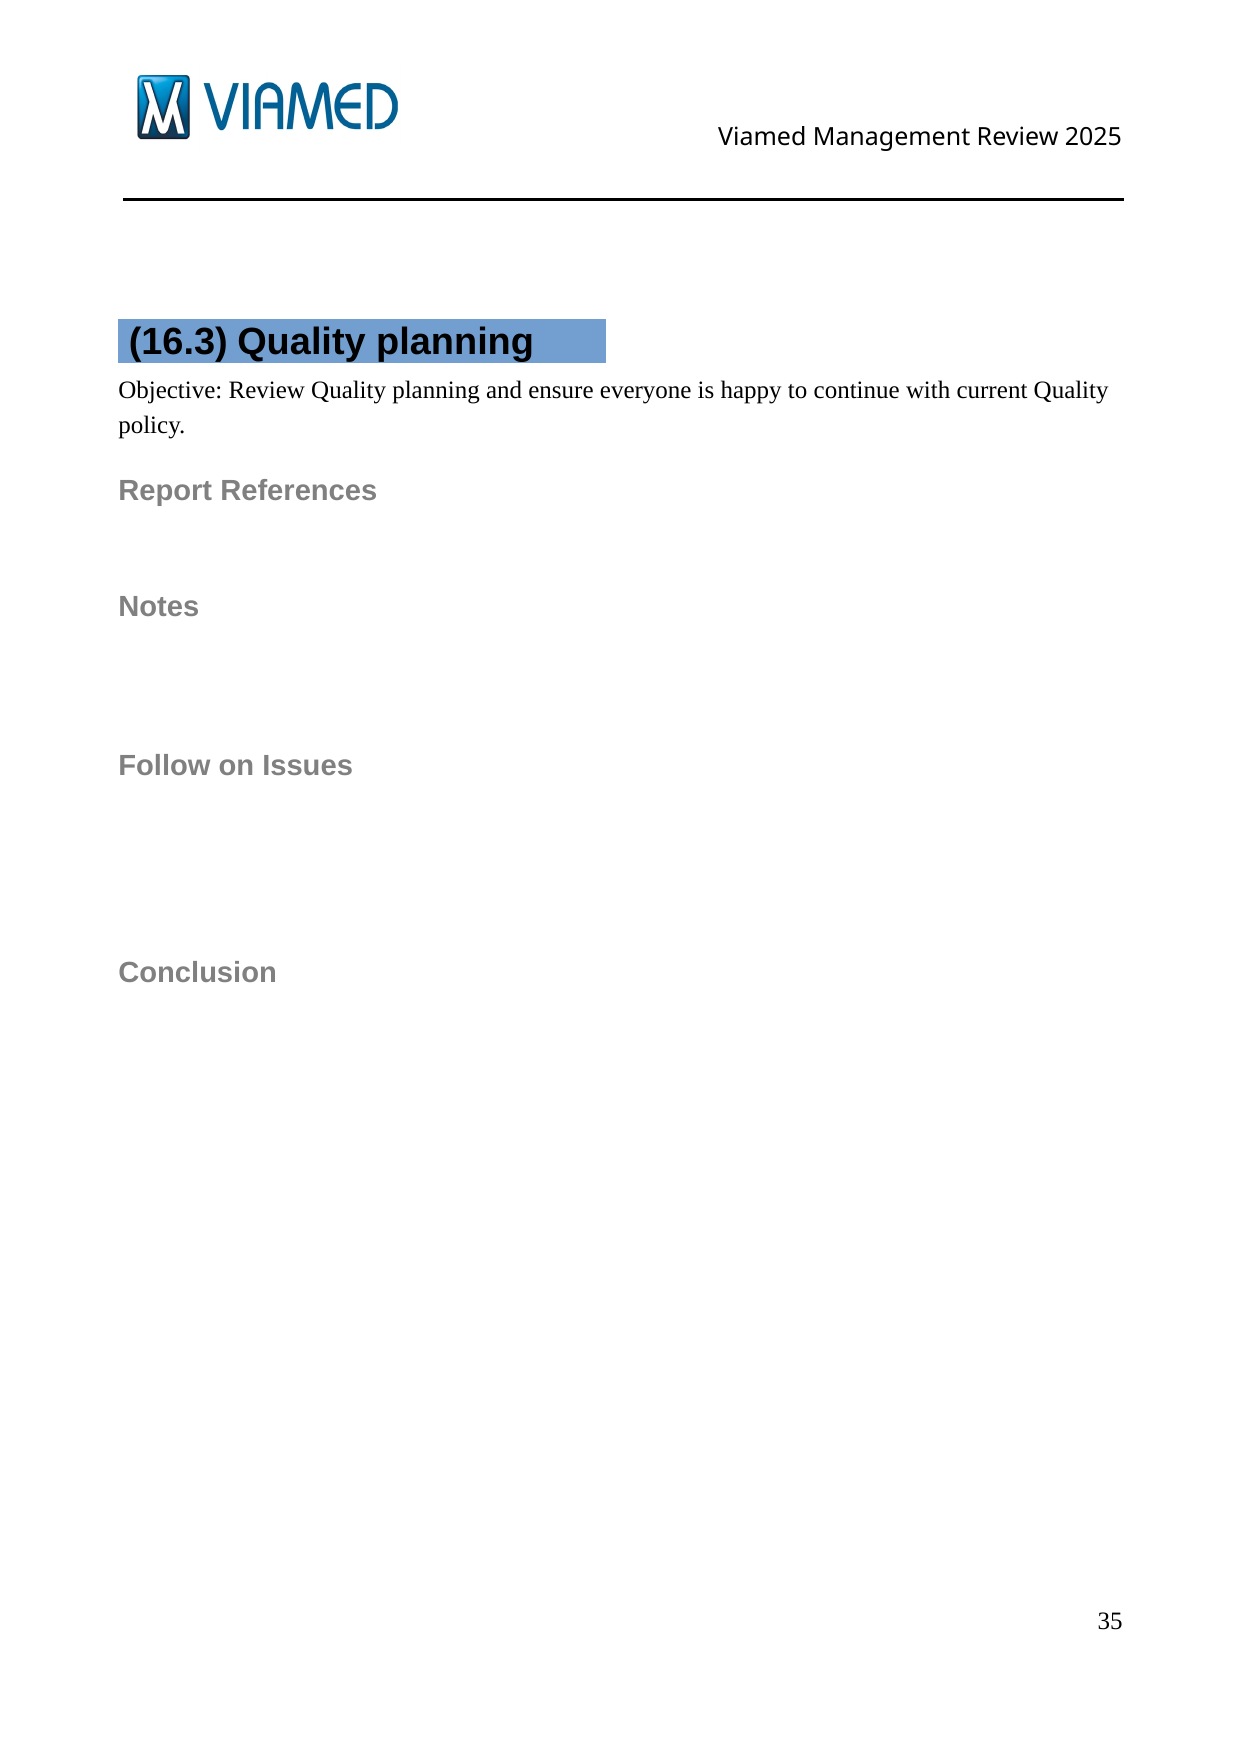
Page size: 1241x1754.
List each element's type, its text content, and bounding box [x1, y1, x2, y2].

subtitle Conclusion [118, 955, 1122, 989]
subtitle Follow on Issues [118, 747, 1122, 781]
subtitle Report References [118, 473, 1122, 507]
subtitle (16.3) Quality planning [606, 319, 1122, 363]
picture [133, 65, 401, 149]
text Objective: Review Quality planning and ensure everyone is happy to continue with current Quality policy. [118, 375, 1122, 438]
subtitle Notes [118, 589, 1122, 622]
